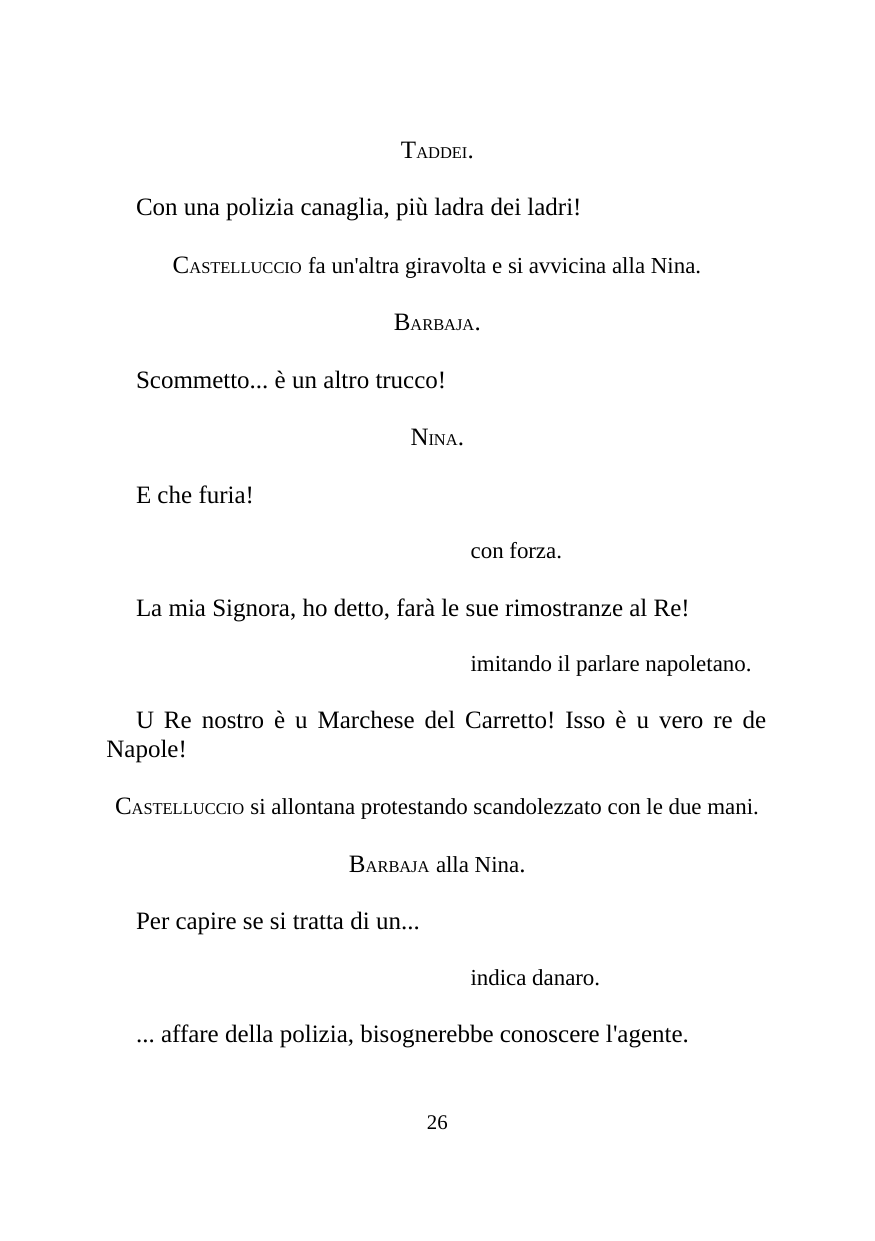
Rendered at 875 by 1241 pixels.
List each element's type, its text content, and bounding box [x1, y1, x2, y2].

text U Re nostro è u Marchese del Carretto! Isso è u vero re de Napole! [106, 705, 768, 763]
text Castelluccio si allontana protestando scandolezzato con le due mani. [106, 791, 768, 820]
text con forza. [470, 537, 768, 564]
text La mia Signora, ho detto, farà le sue rimostranze al Re! [106, 593, 768, 621]
text Con una polizia canaglia, più ladra dei ladri! [106, 192, 768, 221]
text Taddei. [106, 135, 768, 164]
text Nina. [106, 422, 768, 451]
text Castelluccio fa un'altra giravolta e si avvicina alla Nina. [106, 250, 768, 279]
text E che furia! [106, 480, 768, 509]
text imitando il parlare napoletano. [470, 650, 768, 676]
text ... affare della polizia, bisognerebbe conoscere l'agente. [106, 1019, 768, 1048]
text Per capire se si tratta di un... [106, 906, 768, 935]
text Scommetto... è un altro trucco! [106, 365, 768, 394]
text Barbaja alla Nina. [106, 849, 768, 878]
text indica danaro. [470, 964, 768, 990]
text Barbaja. [106, 307, 768, 336]
